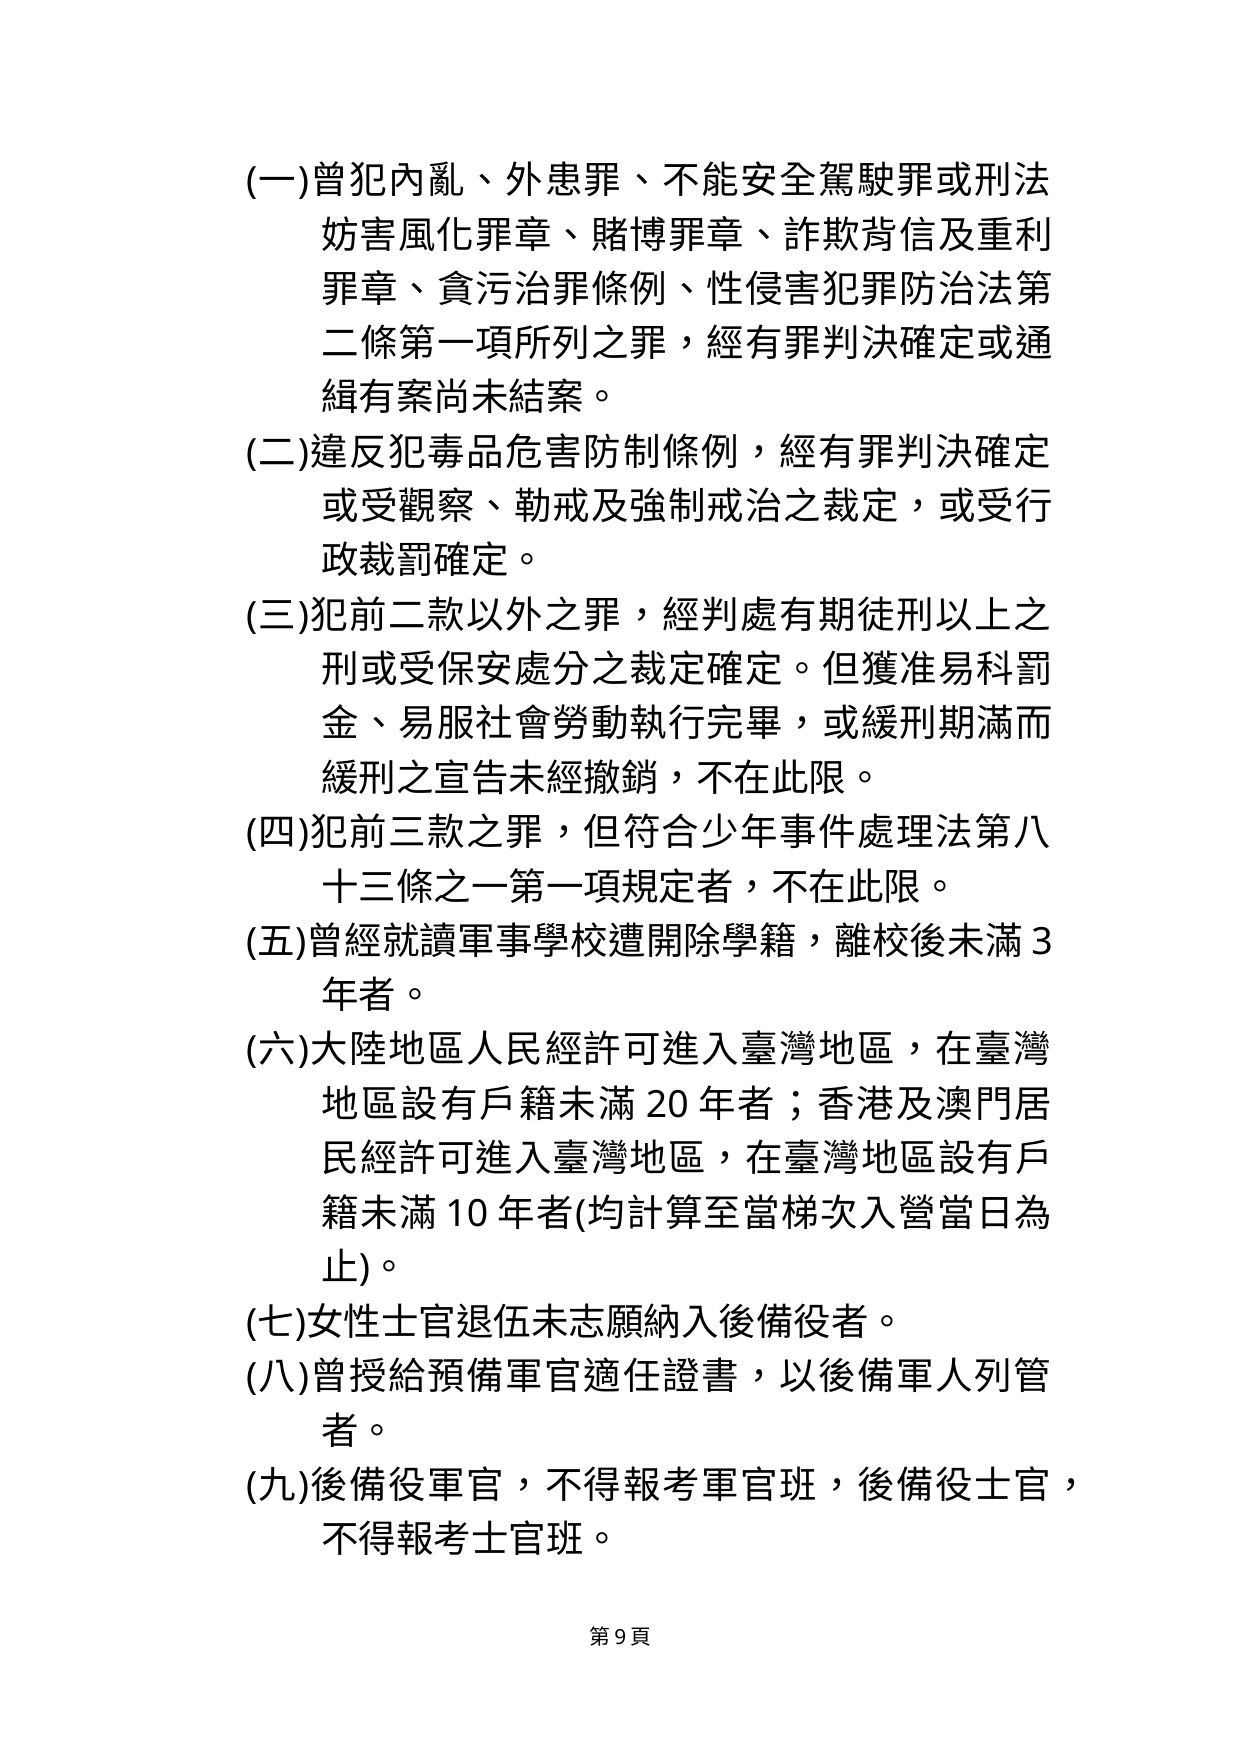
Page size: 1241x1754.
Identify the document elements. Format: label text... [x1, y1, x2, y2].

text (八)曾授給預備軍官適任證書，以後備軍人列管者。 [246, 1346, 1053, 1455]
text (七)女性士官退伍未志願納入後備役者。 [246, 1292, 1053, 1346]
text (一)曾犯內亂、外患罪、不能安全駕駛罪或刑法妨害風化罪章、賭博罪章、詐欺背信及重利罪章、貪污治罪條例、性侵害犯罪防治法第二條第一項所列之罪，經有罪判決確定或通緝有案尚未結案。 [246, 150, 1053, 422]
text (六)大陸地區人民經許可進入臺灣地區，在臺灣地區設有戶籍未滿20年者；香港及澳門居民經許可進入臺灣地區，在臺灣地區設有戶籍未滿10年者(均計算至當梯次入營當日為止)。 [246, 1019, 1053, 1292]
text (九)後備役軍官，不得報考軍官班，後備役士官，不得報考士官班。 [246, 1455, 1053, 1563]
text (四)犯前三款之罪，但符合少年事件處理法第八十三條之一第一項規定者，不在此限。 [246, 802, 1053, 911]
text (五)曾經就讀軍事學校遭開除學籍，離校後未滿3年者。 [246, 911, 1053, 1019]
text (三)犯前二款以外之罪，經判處有期徒刑以上之刑或受保安處分之裁定確定。但獲准易科罰金、易服社會勞動執行完畢，或緩刑期滿而緩刑之宣告未經撤銷，不在此限。 [246, 584, 1053, 802]
text (二)違反犯毒品危害防制條例，經有罪判決確定或受觀察、勒戒及強制戒治之裁定，或受行政裁罰確定。 [246, 422, 1053, 584]
